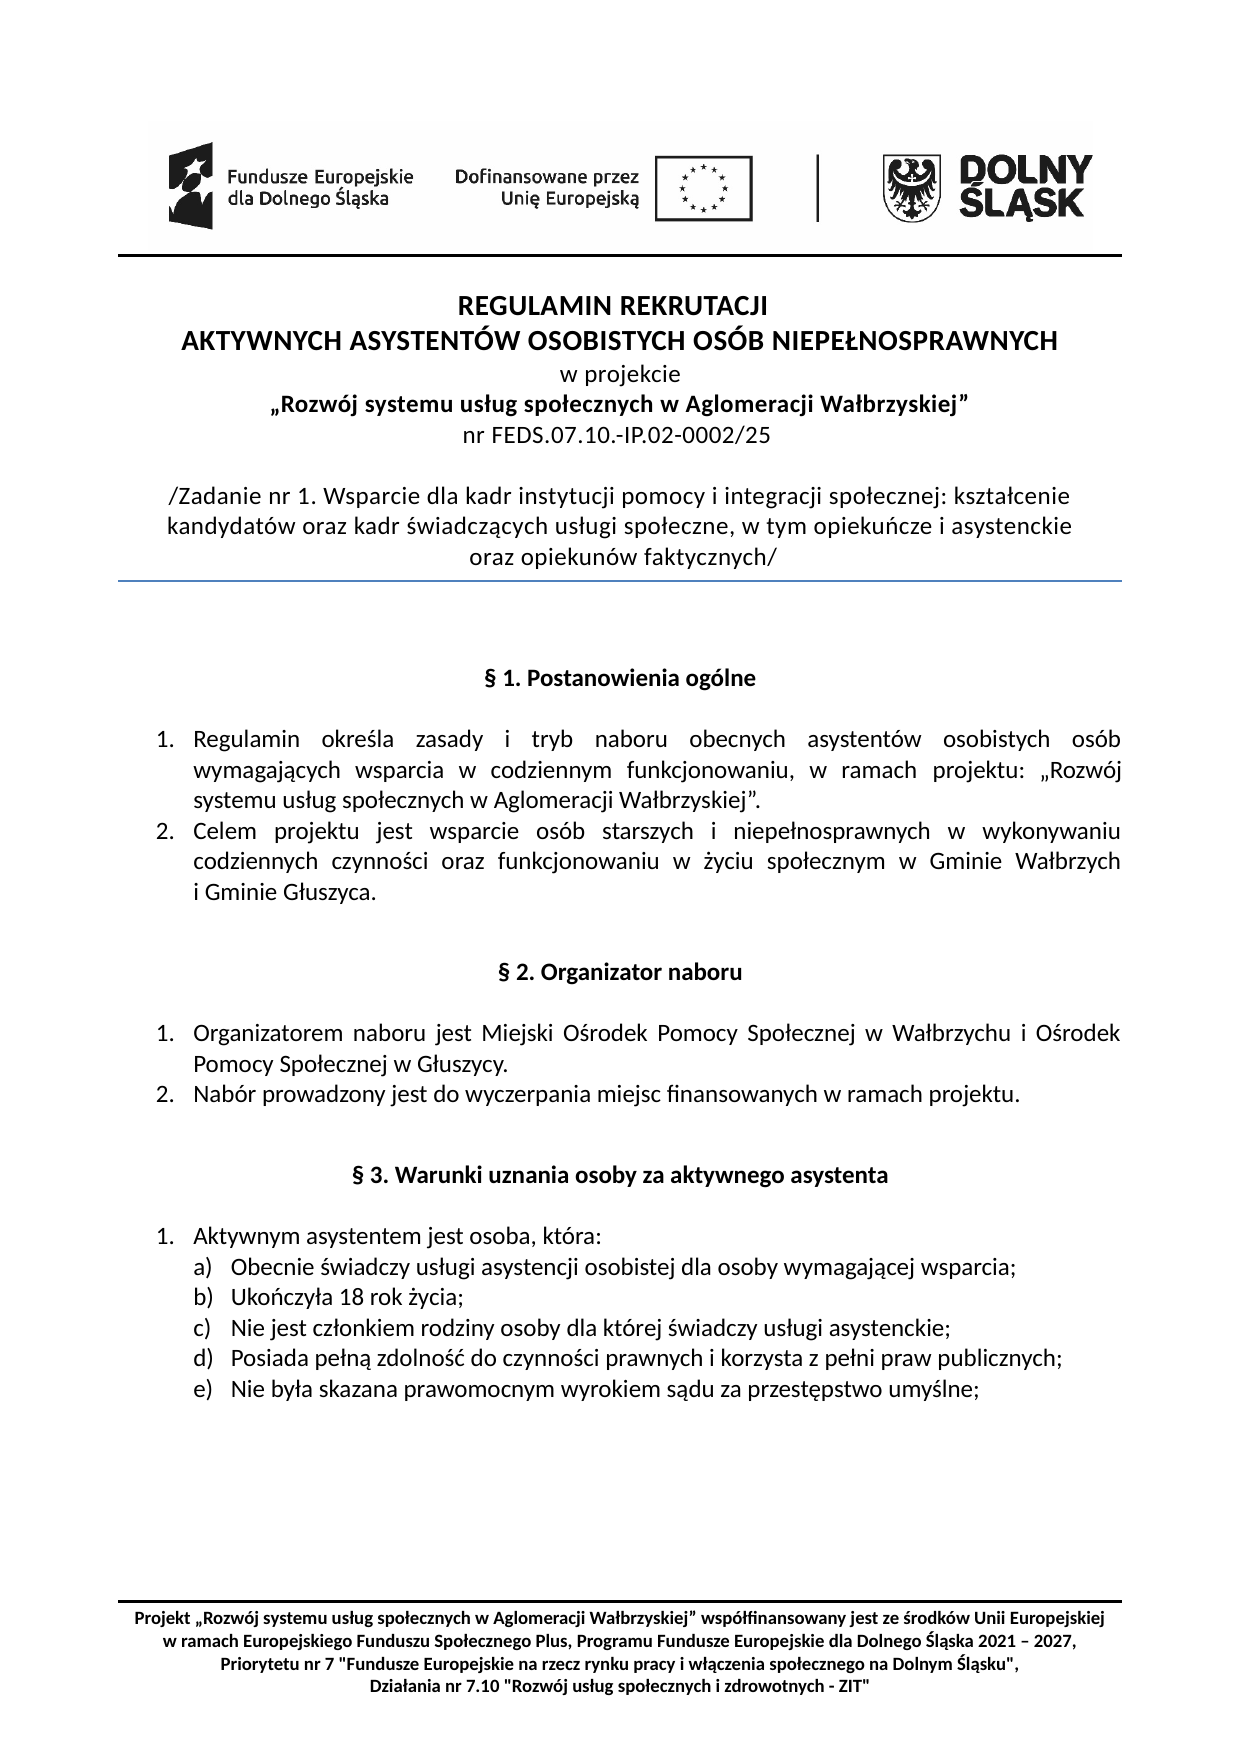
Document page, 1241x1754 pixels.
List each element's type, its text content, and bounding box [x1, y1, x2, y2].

list Aktywnym asystentem jest osoba, która: [156, 1220, 1122, 1251]
title w projekcie [118, 358, 1122, 388]
title oraz opiekunów faktycznych/ [118, 541, 1122, 580]
list Obecnie świadczy usługi asystencji osobistej dla osoby wymagającej wsparcia; [193, 1251, 1122, 1281]
title REGULAMIN REKRUTACJI [118, 287, 1122, 322]
list Nie jest członkiem rodziny osoby dla której świadczy usługi asystenckie; [193, 1312, 1122, 1342]
title „Rozwój systemu usług społecznych w Aglomeracji Wałbrzyskiej” nr FEDS.07.10.-IP.02-0002/25 [118, 388, 1122, 449]
subtitle § 3. Warunki uznania osoby za aktywnego asystenta [118, 1159, 1122, 1190]
list Organizatorem naboru jest Miejski Ośrodek Pomocy Społecznej w Wałbrzychu i Ośrodek Pomocy Społecznej w Głuszycy. [156, 1018, 1122, 1079]
list Nie była skazana prawomocnym wyrokiem sądu za przestępstwo umyślne; [193, 1373, 1122, 1403]
title /Zadanie nr 1. Wsparcie dla kadr instytucji pomocy i integracji społecznej: kształcenie kandydatów oraz kadr świadczących usługi społeczne, w tym opiekuńcze i asystenckie [118, 480, 1122, 541]
picture [147, 121, 1093, 251]
subtitle § 1. Postanowienia ogólne [118, 662, 1122, 693]
list Posiada pełną zdolność do czynności prawnych i korzysta z pełni praw publicznych; [193, 1342, 1122, 1373]
list Regulamin określa zasady i tryb naboru obecnych asystentów osobistych osób wymagających wsparcia w codziennym funkcjonowaniu, w ramach projektu: „Rozwój systemu usług społecznych w Aglomeracji Wałbrzyskiej”. [156, 723, 1122, 815]
title AKTYWNYCH ASYSTENTÓW OSOBISTYCH OSÓB NIEPEŁNOSPRAWNYCH [118, 322, 1122, 358]
subtitle § 2. Organizator naboru [118, 957, 1122, 987]
list Nabór prowadzony jest do wyczerpania miejsc finansowanych w ramach projektu. [156, 1079, 1122, 1109]
list Celem projektu jest wsparcie osób starszych i niepełnosprawnych w wykonywaniu codziennych czynności oraz funkcjonowaniu w życiu społecznym w Gminie Wałbrzych i Gminie Głuszyca. [156, 815, 1122, 907]
list Ukończyła 18 rok życia; [193, 1281, 1122, 1312]
